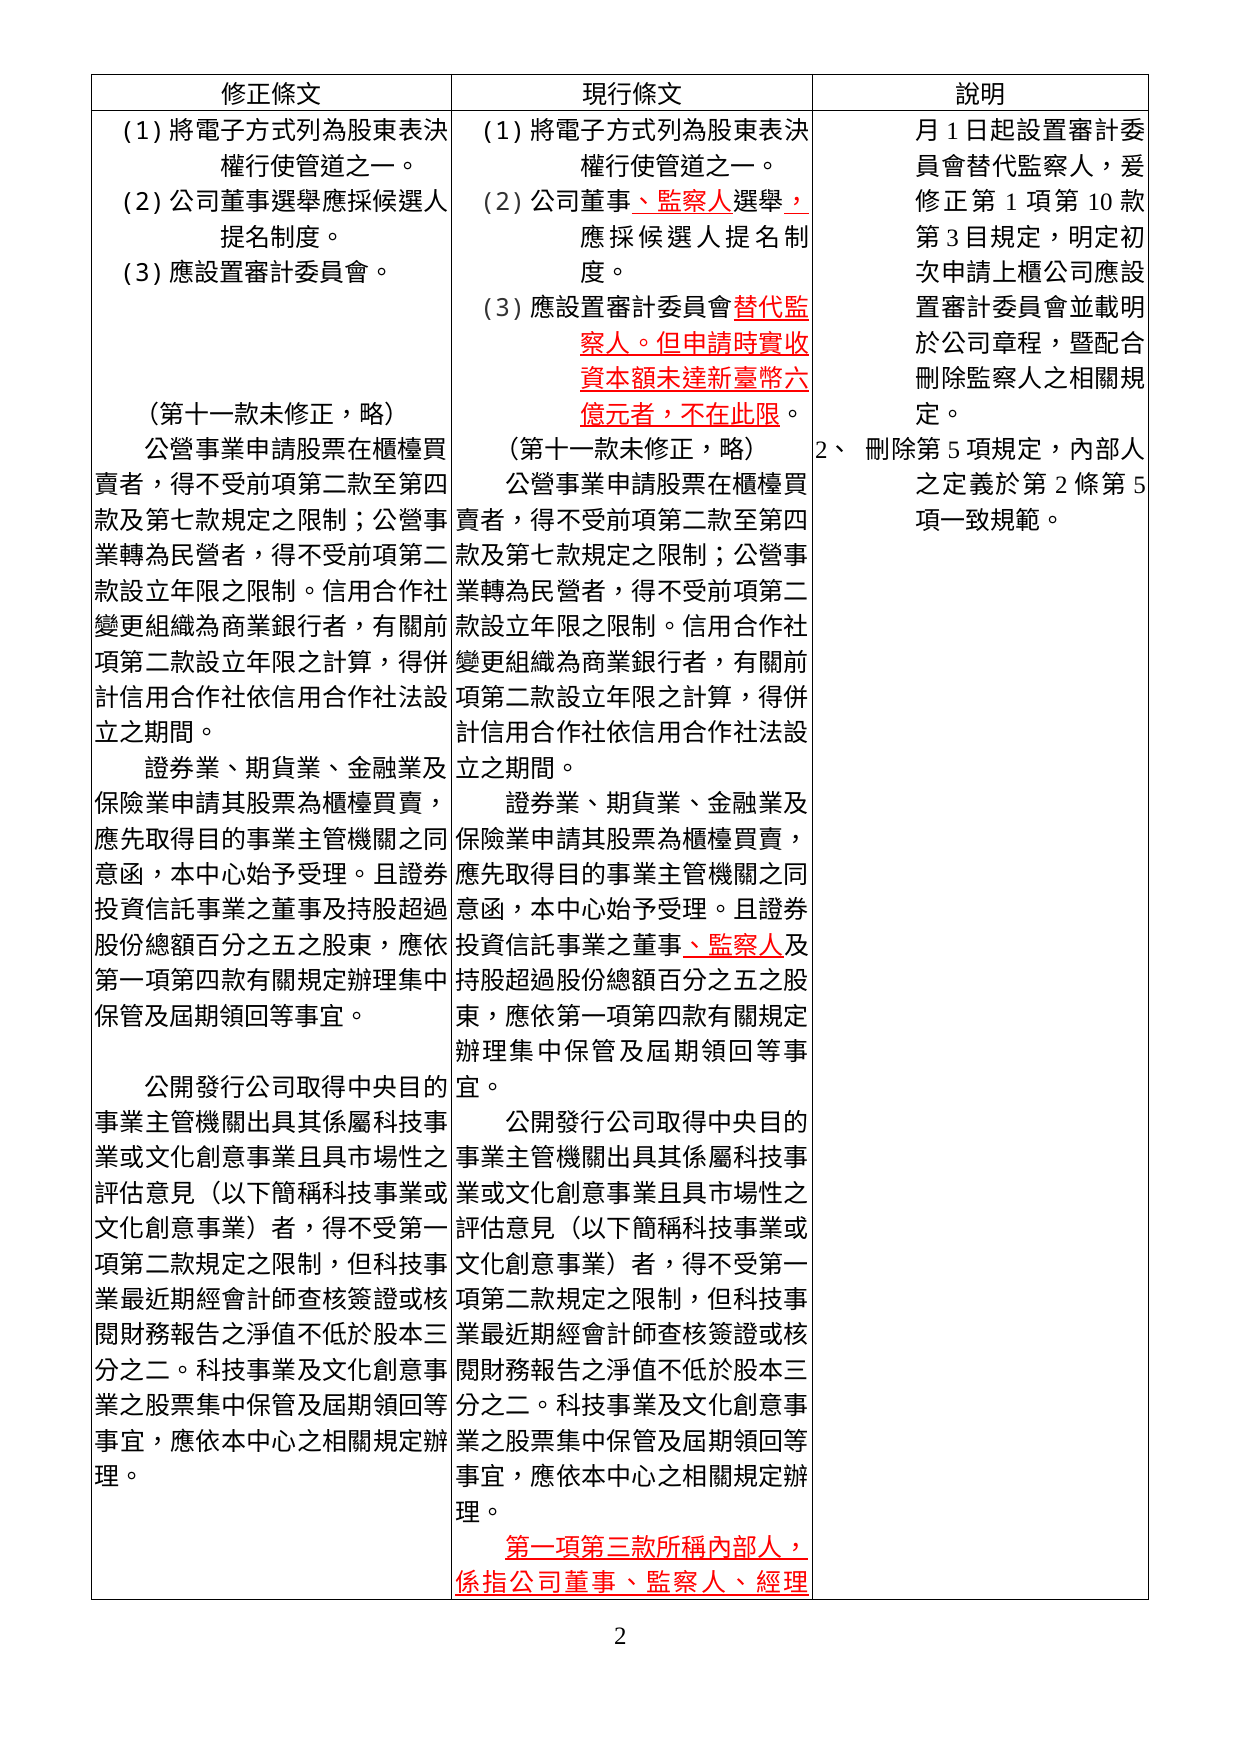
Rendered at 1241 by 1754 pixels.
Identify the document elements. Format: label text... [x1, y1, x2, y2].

table_header 說明 [813, 75, 1148, 110]
table_header 現行條文 [452, 75, 812, 110]
table_cell 第三條 申請股票在櫃檯買賣之公開發行公司應符合下列條件： （第一款至第二款未修正，略） 三、公司內部人及該等內部人持股逾百分之五十之法人以外之記名股東人數不少於三百人，且其所持股份總額合計占發行股份總額百分之二十以上或逾一千萬股。 （第四款至第九款未修正，略） 十、公司章程應載明下列事項： 將電子方式列為股東表決權行使管道之一。 公司董事選舉應採候選人提名制度。 應設置審計委員會。 （第十一款未修正，略） 公營事業申請股票在櫃檯買賣者，得不受前項第二款至第四款及第七款規定之限制；公營事業轉為民營者，得不受前項第二款設立年限之限制。信用合作社變更組織為商業銀行者，有關前項第二款設立年限之計算，得併計信用合作社依信用合作社法設立之期間。 證券業、期貨業、金融業及保險業申請其股票為櫃檯買賣，應先取得目的事業主管機關之同意函，本中心始予受理。且證券投資信託事業之董事及持股超過股份總額百分之五之股東，應依第一項第四款有關規定辦理集中保管及屆期領回等事宜。 公開發行公司取得中央目的事業主管機關出具其係屬科技事業或文化創意事業且具市場性之評估意見（以下簡稱科技事業或文化創意事業）者，得不受第一項第二款規定之限制，但科技事業最近期經會計師查核簽證或核閱財務報告之淨值不低於股本三分之二。科技事業及文化創意事業之股票集中保管及屆期領回等事宜，應依本中心之相關規定辦理。 （以下未修正，略） [92, 111, 451, 1599]
table_cell 月1日起設置審計委員會替代監察人，爰修正第1項第10款第3目規定，明定初次申請上櫃公司應設置審計委員會並載明於公司章程，暨配合刪除監察人之相關規定。 刪除第5項規定，內部人之定義於第2條第5項一致規範。 [813, 111, 1148, 1599]
table_header 修正條文 [92, 75, 451, 110]
table_cell 第三條 申請股票在櫃檯買賣之公開發行公司應符合下列條件： （第一款至第二款未修正，略） 三、公司內部人及該等內部人持股逾百分之五十之法人以外之記名股東人數不少於三百人，且其所持股份總額合計占發行股份總額百分之二十以上或逾一千萬股。 （第四款至第九款未修正，略） 十、公司章程應載明下列事項： 將電子方式列為股東表決權行使管道之一。 公司董事、監察人選舉，應採候選人提名制度。 應設置審計委員會替代監察人。但申請時實收資本額未達新臺幣六億元者，不在此限。 （第十一款未修正，略） 公營事業申請股票在櫃檯買賣者，得不受前項第二款至第四款及第七款規定之限制；公營事業轉為民營者，得不受前項第二款設立年限之限制。信用合作社變更組織為商業銀行者，有關前項第二款設立年限之計算，得併計信用合作社依信用合作社法設立之期間。 證券業、期貨業、金融業及保險業申請其股票為櫃檯買賣，應先取得目的事業主管機關之同意函，本中心始予受理。且證券投資信託事業之董事、監察人及持股超過股份總額百分之五之股東，應依第一項第四款有關規定辦理集中保管及屆期領回等事宜。 公開發行公司取得中央目的事業主管機關出具其係屬科技事業或文化創意事業且具市場性之評估意見（以下簡稱科技事業或文化創意事業）者，得不受第一項第二款規定之限制，但科技事業最近期經會計師查核簽證或核閱財務報告之淨值不低於股本三分之二。科技事業及文化創意事業之股票集中保管及屆期領回等事宜，應依本中心之相關規定辦理。 第一項第三款所稱內部人，係指公司董事、監察人、經理人、持股超過股份總額百分之十之股東及其配偶、未成年子女。 （以下未修正，略） [452, 111, 812, 1599]
